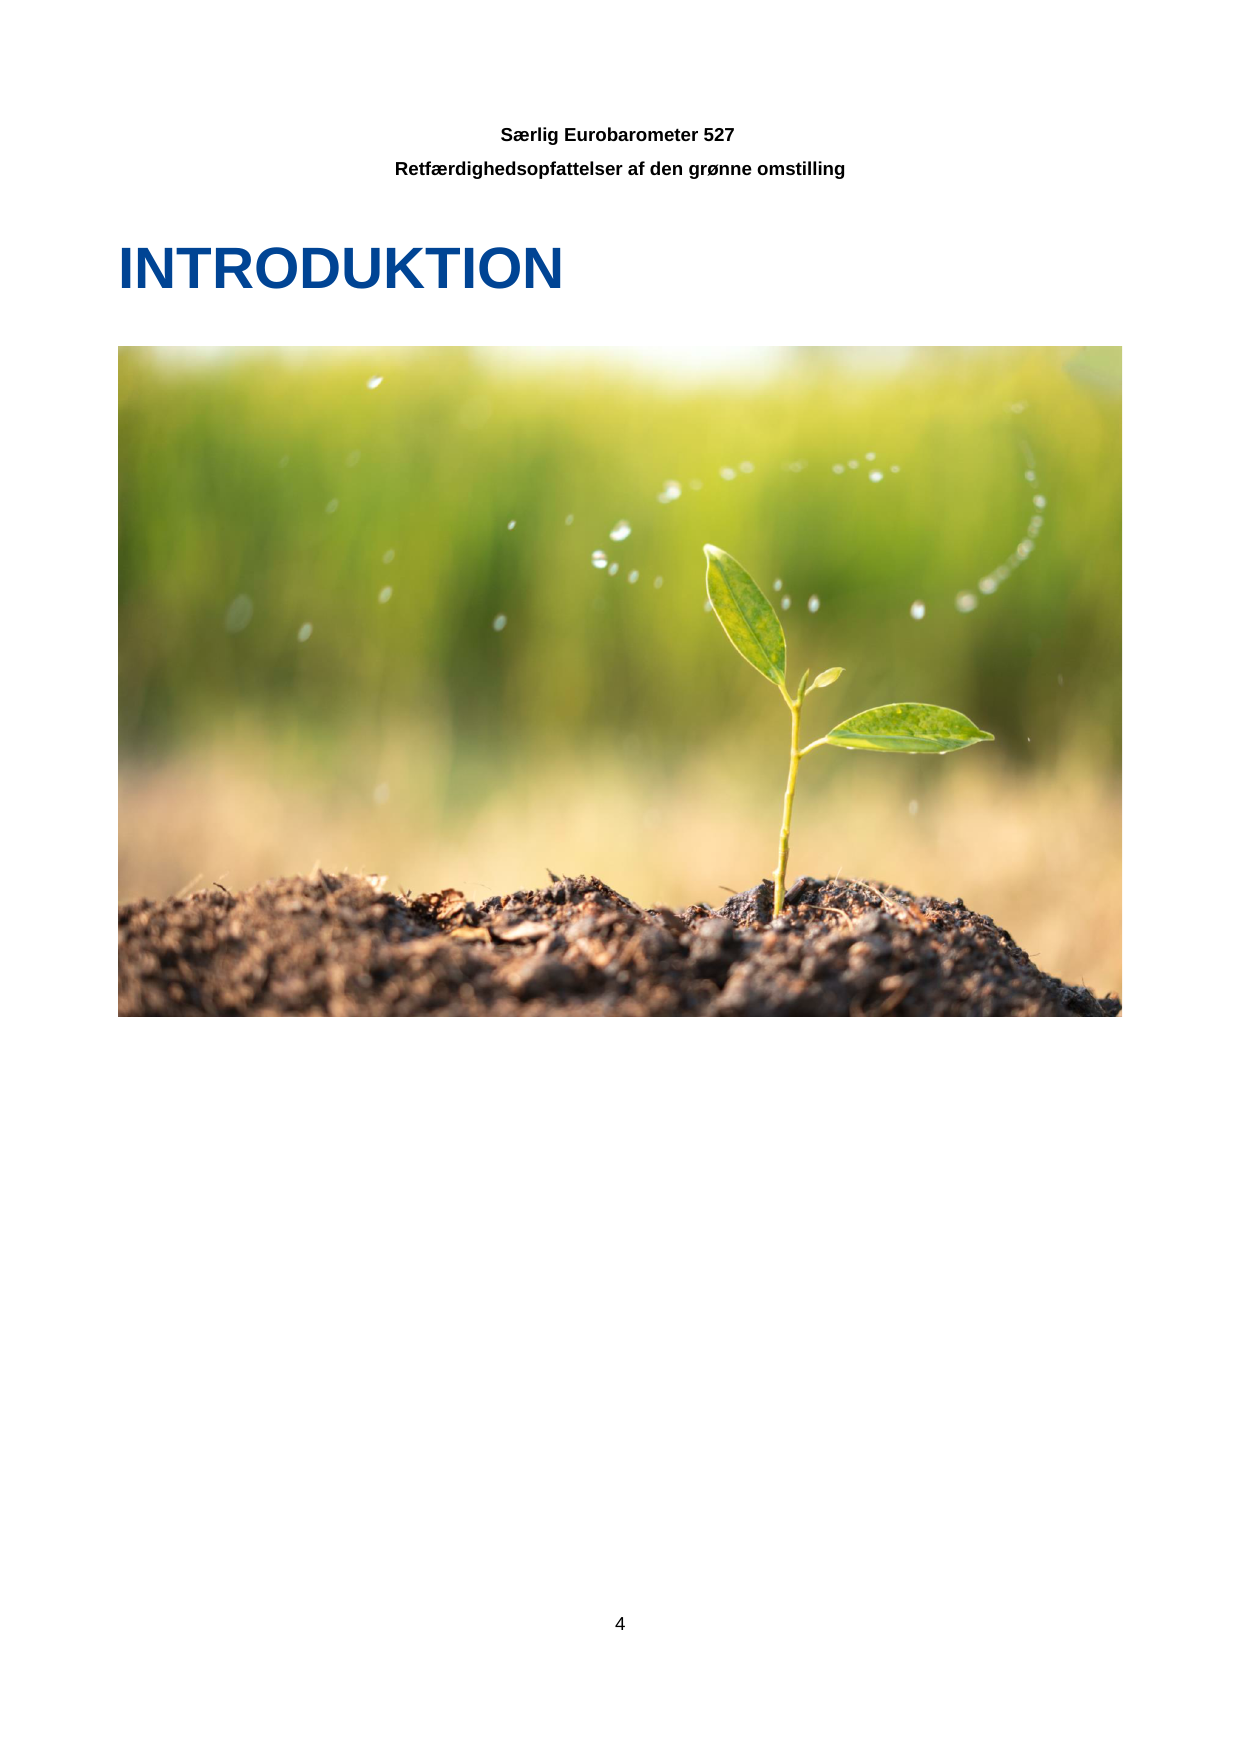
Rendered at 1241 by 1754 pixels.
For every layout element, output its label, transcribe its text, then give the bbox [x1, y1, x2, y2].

picture [118, 346, 1123, 1017]
subtitle INTRODUKTION [118, 233, 1122, 301]
